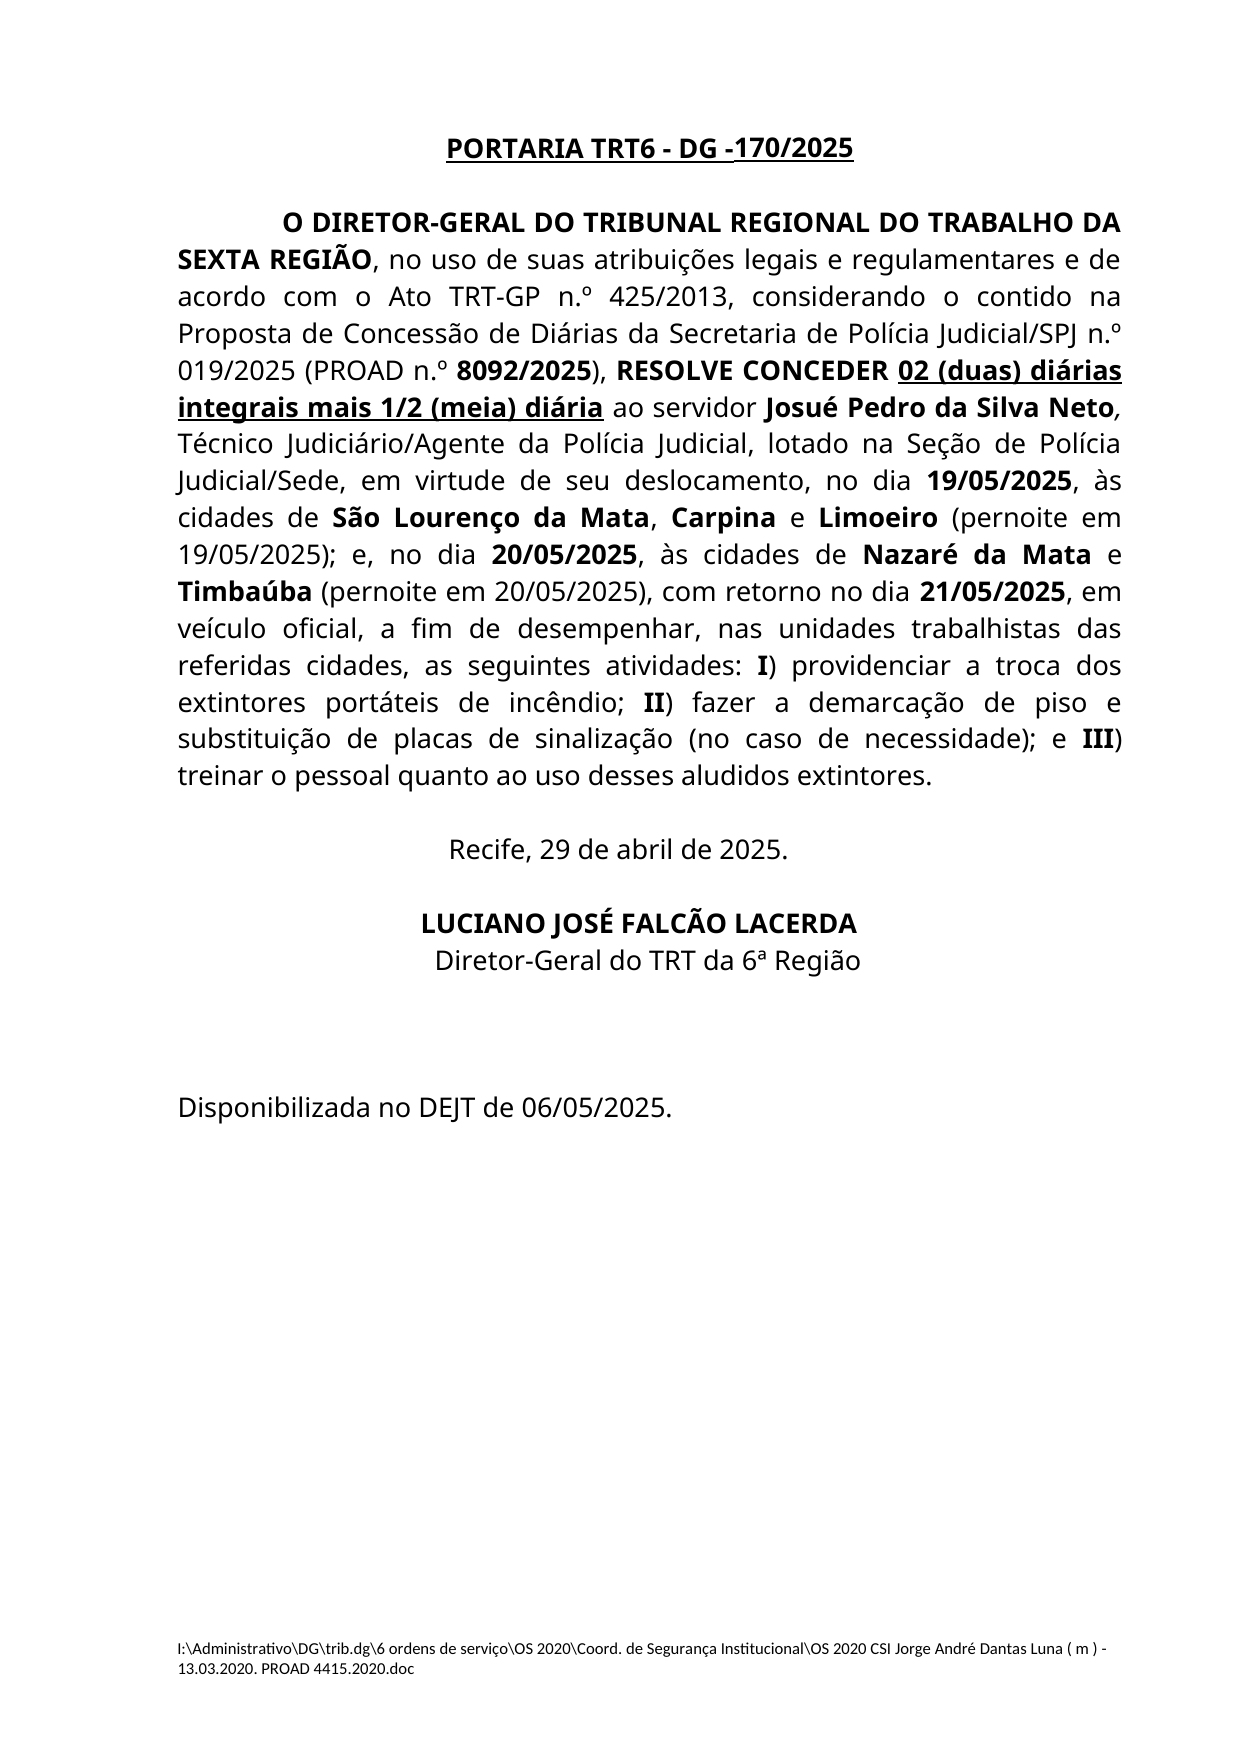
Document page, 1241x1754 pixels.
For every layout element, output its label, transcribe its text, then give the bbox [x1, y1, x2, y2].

subtitle PORTARIA TRT6 - DG -170/2025 [177, 129, 1122, 167]
subtitle Recife, 29 de abril de 2025. [177, 831, 1122, 867]
subtitle Disponibilizada no DEJT de 06/05/2025. [177, 1089, 1122, 1126]
subtitle O DIRETOR-GERAL DO TRIBUNAL REGIONAL DO TRABALHO DA SEXTA REGIÃO, no uso de suas atribuições legais e regulamentares e de acordo com o Ato TRT-GP n.º 425/2013, considerando o contido na Proposta de Concessão de Diárias da Secretaria de Polícia Judicial/SPJ n.º 019/2025 (PROAD n.º 8092/2025), RESOLVE CONCEDER 02 (duas) diárias integrais mais 1/2 (meia) diária ao servidor Josué Pedro da Silva Neto, Técnico Judiciário/Agente da Polícia Judicial, lotado na Seção de Polícia Judicial/Sede, em virtude de seu deslocamento, no dia 19/05/2025, às cidades de São Lourenço da Mata, Carpina e Limoeiro (pernoite em 19/05/2025); e, no dia 20/05/2025, às cidades de Nazaré da Mata e Timbaúba (pernoite em 20/05/2025), com retorno no dia 21/05/2025, em veículo oficial, a fim de desempenhar, nas unidades trabalhistas das referidas cidades, as seguintes atividades: I) providenciar a troca dos extintores portáteis de incêndio; II) fazer a demarcação de piso e substituição de placas de sinalização (no caso de necessidade); e III) treinar o pessoal quanto ao uso desses aludidos extintores. [177, 204, 1122, 794]
subtitle LUCIANO JOSÉ FALCÃO LACERDA [177, 904, 1122, 941]
subtitle Diretor-Geral do TRT da 6ª Região [177, 941, 1122, 978]
